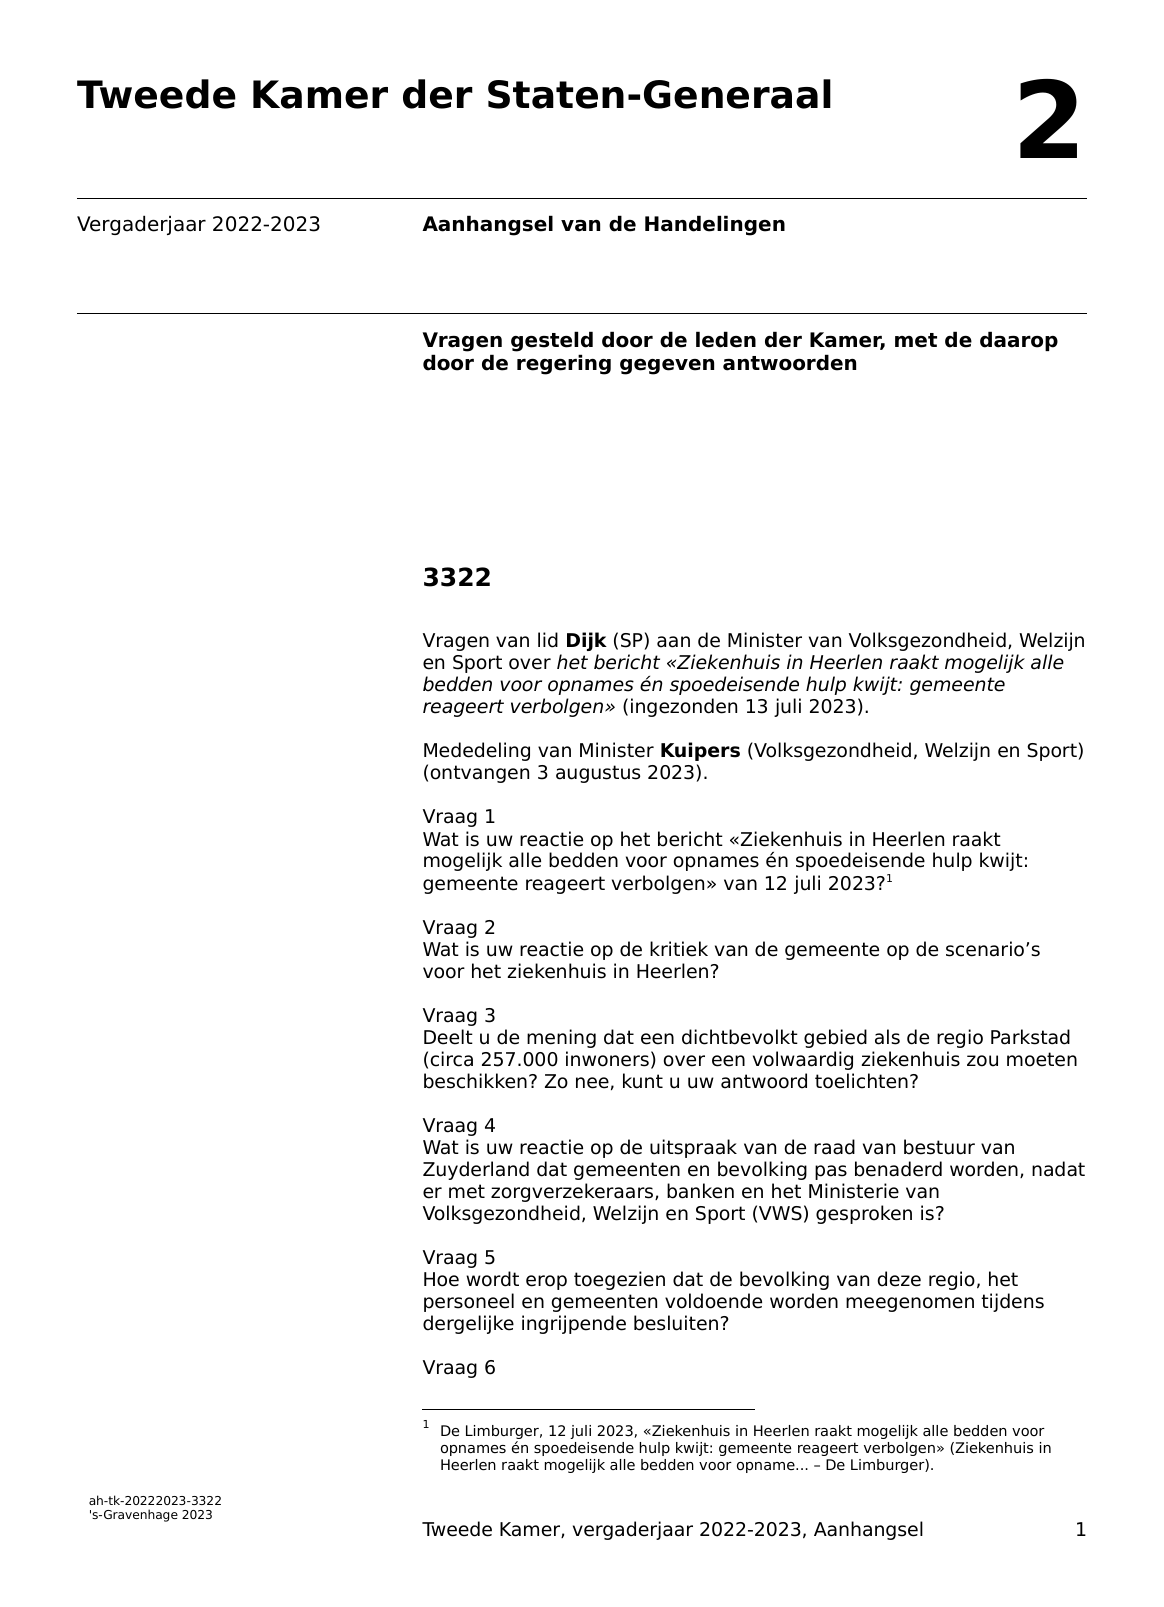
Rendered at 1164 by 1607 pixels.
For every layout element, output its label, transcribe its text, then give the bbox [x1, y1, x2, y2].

text Vraag 1 [422, 806, 1087, 828]
text Wat is uw reactie op de kritiek van de gemeente op de scenario’s voor het ziekenhuis in Heerlen? [422, 938, 1087, 982]
text Mededeling van Minister Kuipers (Volksgezondheid, Welzijn en Sport) (ontvangen 3 augustus 2023). [422, 740, 1087, 784]
text Vraag 4 [422, 1115, 1087, 1137]
table_header 2 [886, 59, 1087, 198]
text Vraag 6 [422, 1357, 1087, 1379]
text Vraag 2 [422, 917, 1087, 938]
table_cell Vragen gesteld door de leden der Kamer, met de daarop door de regering gegeven antwoorden [422, 314, 1087, 375]
text Wat is uw reactie op het bericht «Ziekenhuis in Heerlen raakt mogelijk alle bedden voor opnames én spoedeisende hulp kwijt: gemeente reageert verbolgen» van 12 juli 2023? [422, 828, 1087, 894]
text Vragen van lid Dijk (SP) aan de Minister van Volksgezondheid, Welzijn en Sport over het bericht «Ziekenhuis in Heerlen raakt mogelijk alle bedden voor opnames én spoedeisende hulp kwijt: gemeente reageert verbolgen» (ingezonden 13 juli 2023). [422, 630, 1087, 718]
text Hoe wordt erop toegezien dat de bevolking van deze regio, het personeel en gemeenten voldoende worden meegenomen tijdens dergelijke ingrijpende besluiten? [422, 1269, 1087, 1335]
text Vraag 3 [422, 1005, 1087, 1027]
table_cell [77, 314, 422, 375]
table_cell Aanhangsel van de Handelingen [422, 199, 1087, 313]
text Deelt u de mening dat een dichtbevolkt gebied als de regio Parkstad (circa 257.000 inwoners) over een volwaardig ziekenhuis zou moeten beschikken? Zo nee, kunt u uw antwoord toelichten? [422, 1027, 1087, 1093]
table_header Tweede Kamer der Staten-Generaal [77, 59, 886, 198]
text Wat is uw reactie op de uitspraak van de raad van bestuur van Zuyderland dat gemeenten en bevolking pas benaderd worden, nadat er met zorgverzekeraars, banken en het Ministerie van Volksgezondheid, Welzijn en Sport (VWS) gesproken is? [422, 1137, 1087, 1225]
text De Limburger, 12 juli 2023, «Ziekenhuis in Heerlen raakt mogelijk alle bedden voor opnames én spoedeisende hulp kwijt: gemeente reageert verbolgen» (Ziekenhuis in Heerlen raakt mogelijk alle bedden voor opname... – De Limburger). [422, 1418, 1087, 1474]
text ah-tk-20222023-3322 [88, 1494, 323, 1508]
text Vraag 5 [422, 1247, 1087, 1269]
table_cell Vergaderjaar 2022-2023 [77, 199, 422, 313]
text 3322 [422, 563, 1087, 592]
text 's-Gravenhage 2023 [88, 1508, 323, 1522]
